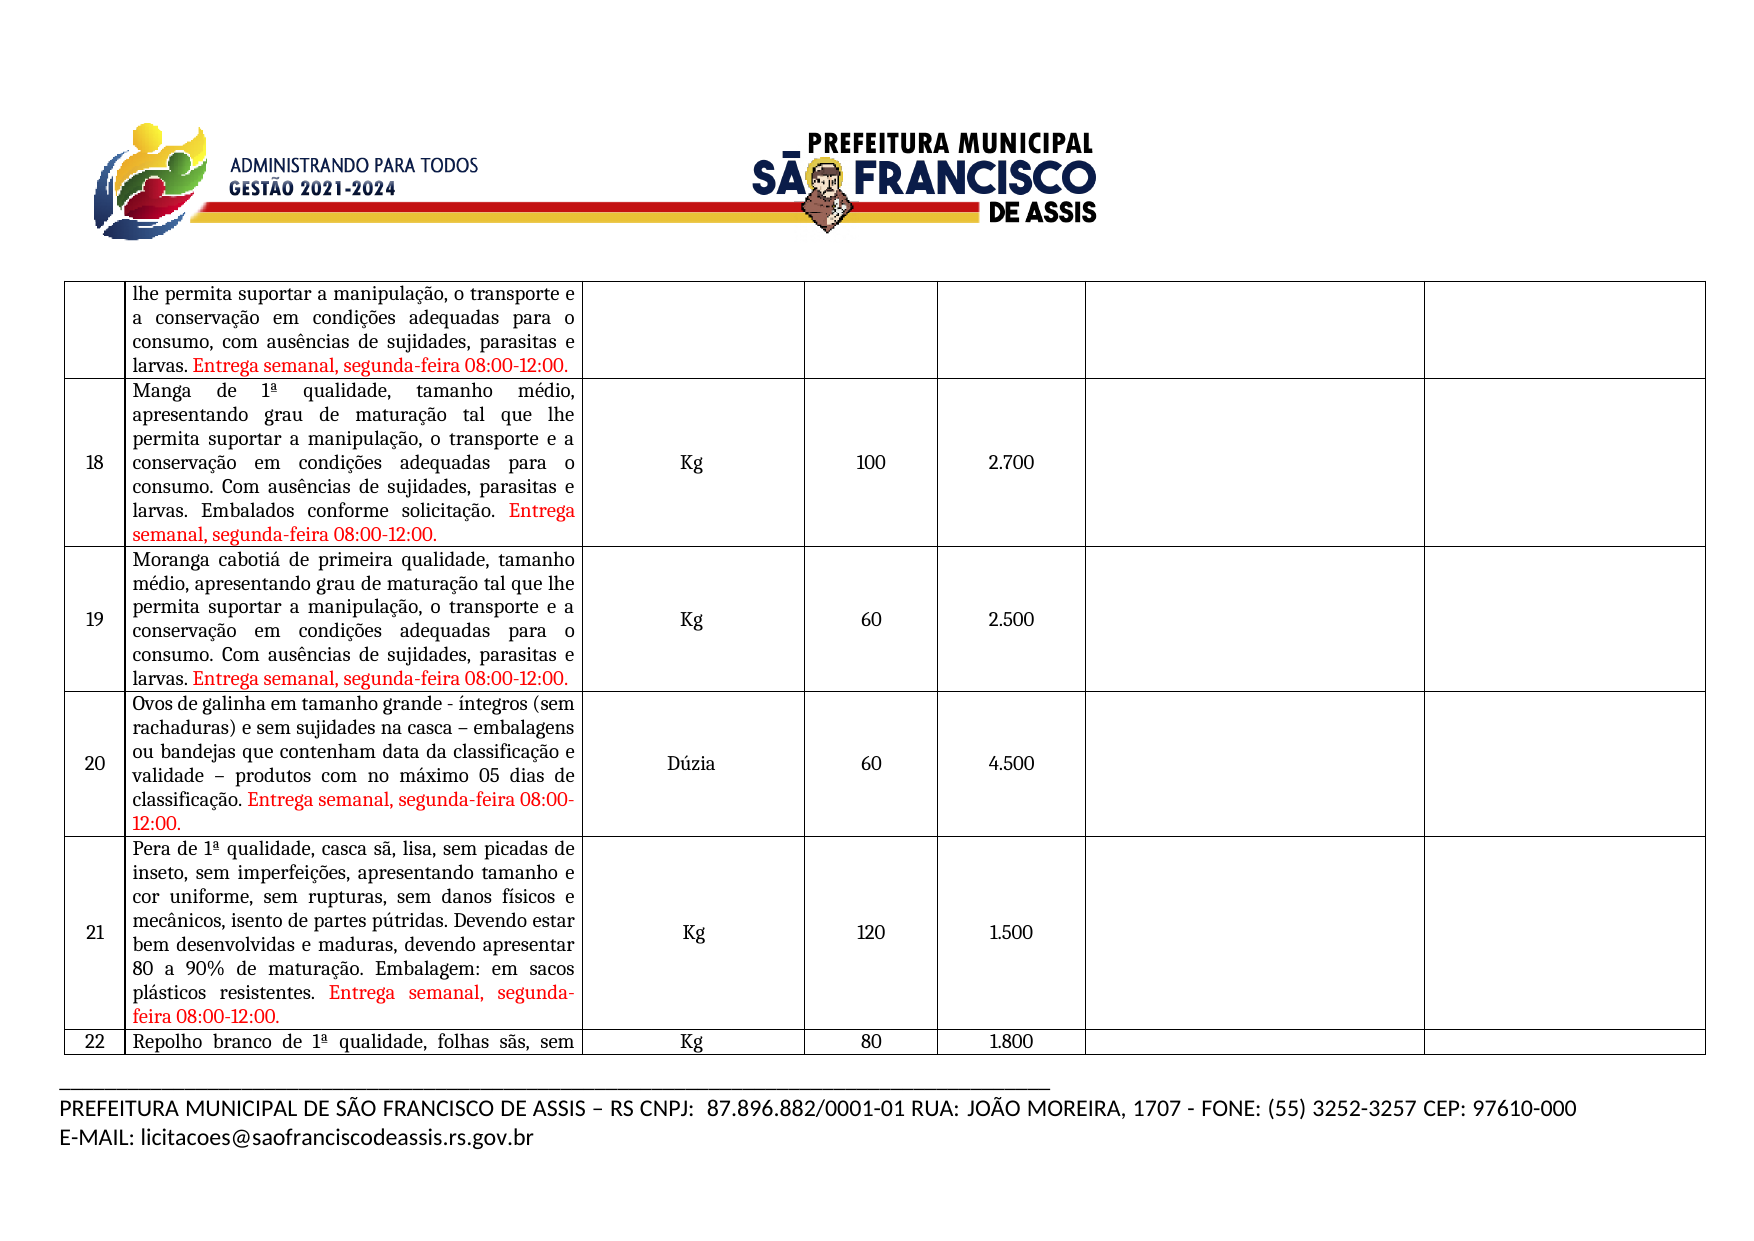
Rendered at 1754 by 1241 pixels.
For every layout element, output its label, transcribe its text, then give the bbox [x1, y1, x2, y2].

table_cell 1.500 [938, 837, 1085, 1028]
table_cell Moranga cabotiá de primeira qualidade, tamanho médio, apresentando grau de maturação tal que lhe permita suportar a manipulação, o transporte e a conservação em condições adequadas para o consumo. Com ausências de sujidades, parasitas e larvas. Entrega semanal, segunda-feira 08:00-12:00. [126, 547, 582, 691]
table_cell [1086, 692, 1424, 836]
table_cell [1086, 379, 1424, 546]
table_cell [1425, 837, 1705, 1028]
table_cell Pera de 1ª qualidade, casca sã, lisa, sem picadas de inseto, sem imperfeições, apresentando tamanho e cor uniforme, sem rupturas, sem danos físicos e mecânicos, isento de partes pútridas. Devendo estar bem desenvolvidas e maduras, devendo apresentar 80 a 90% de maturação. Embalagem: em sacos plásticos resistentes. Entrega semanal, segunda-feira 08:00-12:00. [126, 837, 582, 1028]
table_cell Kg [583, 1030, 804, 1053]
table_cell 2.500 [938, 547, 1085, 691]
table_cell 19 [65, 547, 124, 691]
table_cell [1425, 692, 1705, 836]
table_cell [583, 282, 804, 377]
table_cell 60 [805, 692, 937, 836]
table_cell [1425, 547, 1705, 691]
table_cell [1086, 837, 1424, 1028]
table_cell 1.800 [938, 1030, 1085, 1053]
table_cell 120 [805, 837, 937, 1028]
table_cell Dúzia [583, 692, 804, 836]
table_cell Kg [583, 547, 804, 691]
table_cell lhe permita suportar a manipulação, o transporte e a conservação em condições adequadas para o consumo, com ausências de sujidades, parasitas e larvas. Entrega semanal, segunda-feira 08:00-12:00. [126, 282, 582, 377]
table_cell [1086, 282, 1424, 377]
table_cell [1425, 379, 1705, 546]
table_cell 21 [65, 837, 124, 1028]
table_cell 60 [805, 547, 937, 691]
table_cell 22 [65, 1030, 124, 1053]
table_cell Ovos de galinha em tamanho grande - íntegros (sem rachaduras) e sem sujidades na casca – embalagens ou bandejas que contenham data da classificação e validade – produtos com no máximo 05 dias de classificação. Entrega semanal, segunda-feira 08:00-12:00. [126, 692, 582, 836]
table_cell Manga de 1ª qualidade, tamanho médio, apresentando grau de maturação tal que lhe permita suportar a manipulação, o transporte e a conservação em condições adequadas para o consumo. Com ausências de sujidades, parasitas e larvas. Embalados conforme solicitação. Entrega semanal, segunda-feira 08:00-12:00. [126, 379, 582, 546]
table_cell 2.700 [938, 379, 1085, 546]
table_cell Kg [583, 379, 804, 546]
table_cell [1425, 282, 1705, 377]
table_cell 18 [65, 379, 124, 546]
table_cell [1086, 1030, 1424, 1053]
table_cell [805, 282, 937, 377]
table_cell 4.500 [938, 692, 1085, 836]
table_cell 80 [805, 1030, 937, 1053]
table_cell [65, 282, 124, 377]
table_cell [1425, 1030, 1705, 1053]
table_cell Repolho branco de 1ª qualidade, folhas sãs, sem [126, 1030, 582, 1053]
table_cell [1086, 547, 1424, 691]
table_cell 100 [805, 379, 937, 546]
table_cell [938, 282, 1085, 377]
table_cell 20 [65, 692, 124, 836]
table_cell Kg [583, 837, 804, 1028]
